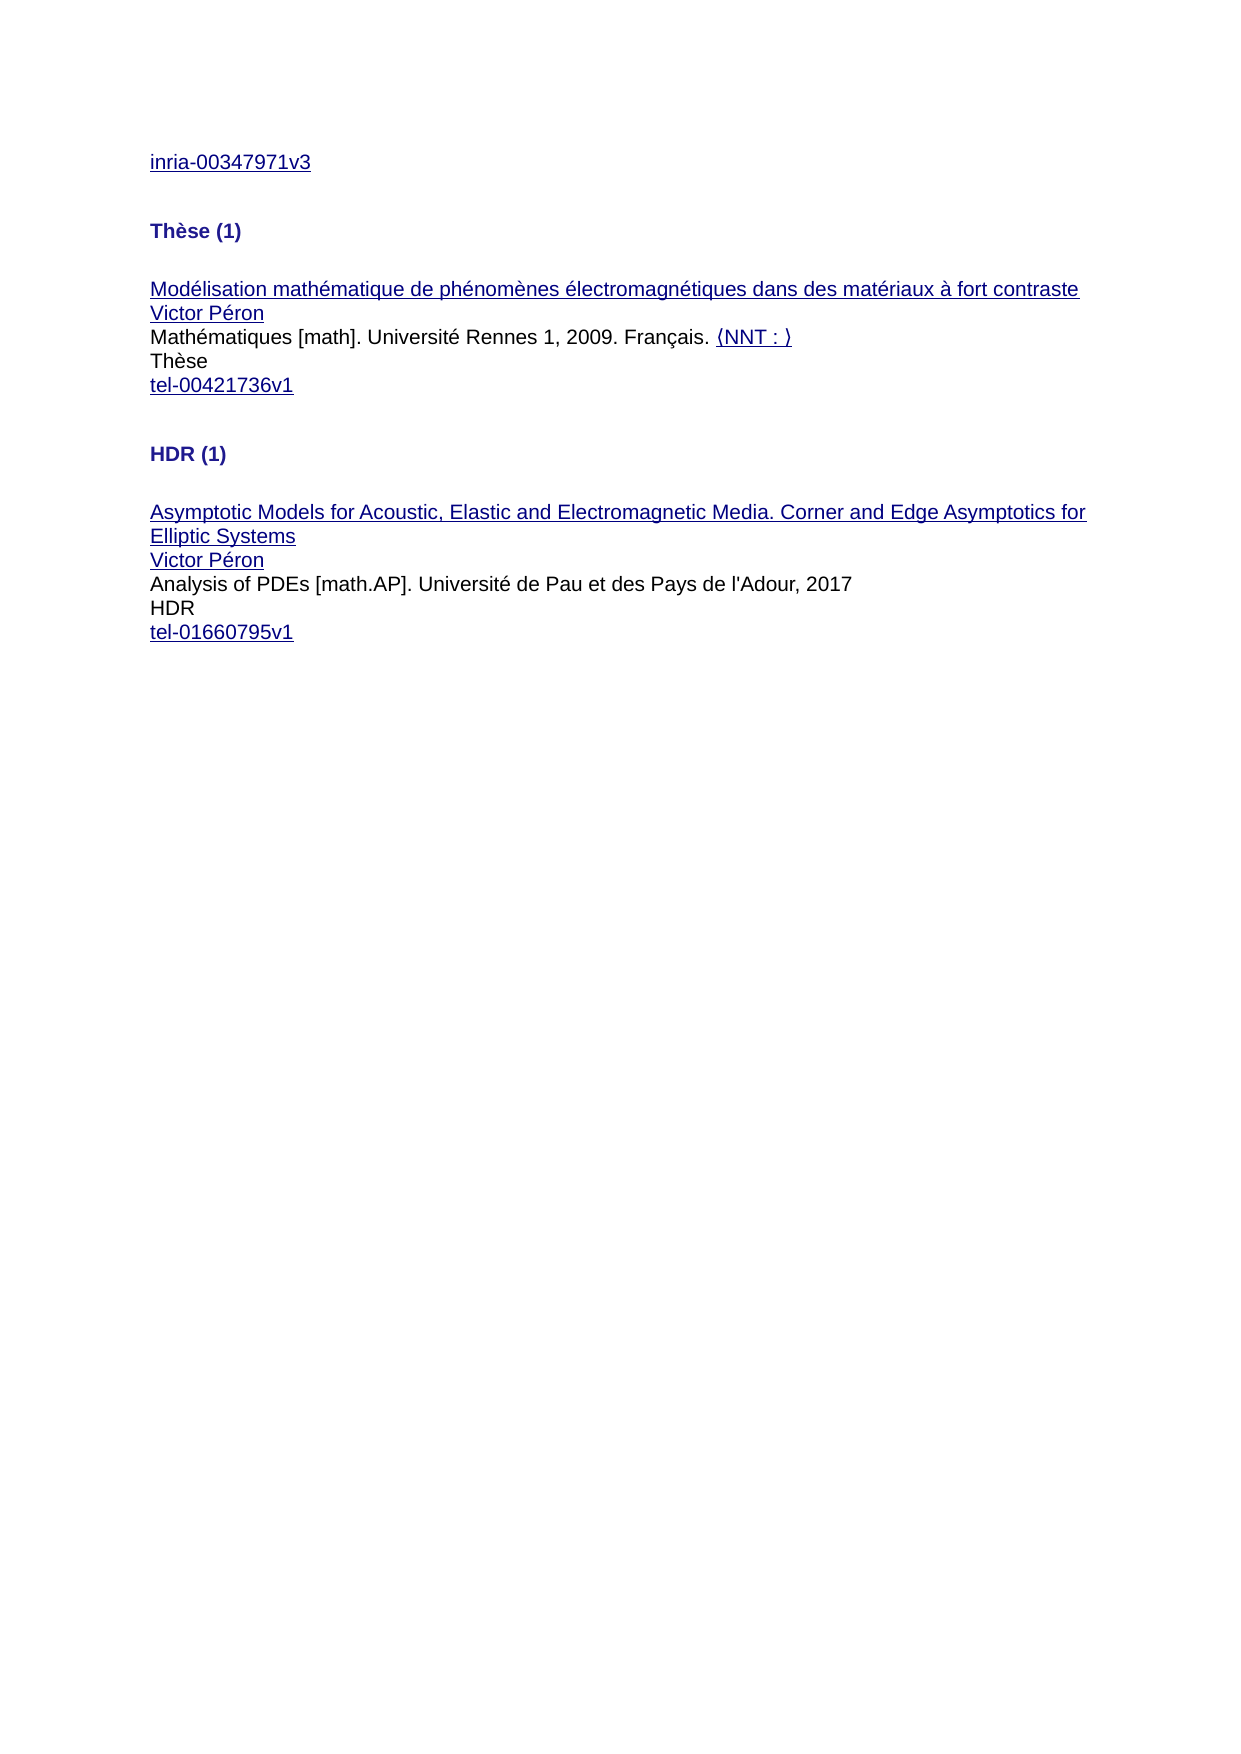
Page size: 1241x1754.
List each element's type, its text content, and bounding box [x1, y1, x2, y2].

subtitle Thèse (1) [150, 219, 1090, 243]
subtitle HDR (1) [150, 442, 1090, 466]
table_header Asymptotic Models for Acoustic, Elastic and Electromagnetic Media. Corner and Edge Asymptotics for Elliptic Systems Victor Péron Analysis of PDEs [math.AP]. Université de Pau et des Pays de l'Adour, 2017 HDR tel-01660795v1 [150, 500, 1090, 644]
table_cell Approximate transmission conditions for time-harmonic Maxwell equations in a domain with thin layer Victor Péron,Clair Poignard [Research Report] RR-6775, INRIA. 2008, pp.37 Rapport (rapport de recherche) inria-00347971v3 [150, 150, 1090, 174]
table_header Modélisation mathématique de phénomènes électromagnétiques dans des matériaux à fort contraste Victor Péron Mathématiques [math]. Université Rennes 1, 2009. Français. ⟨NNT : ⟩ Thèse tel-00421736v1 [150, 277, 1090, 397]
